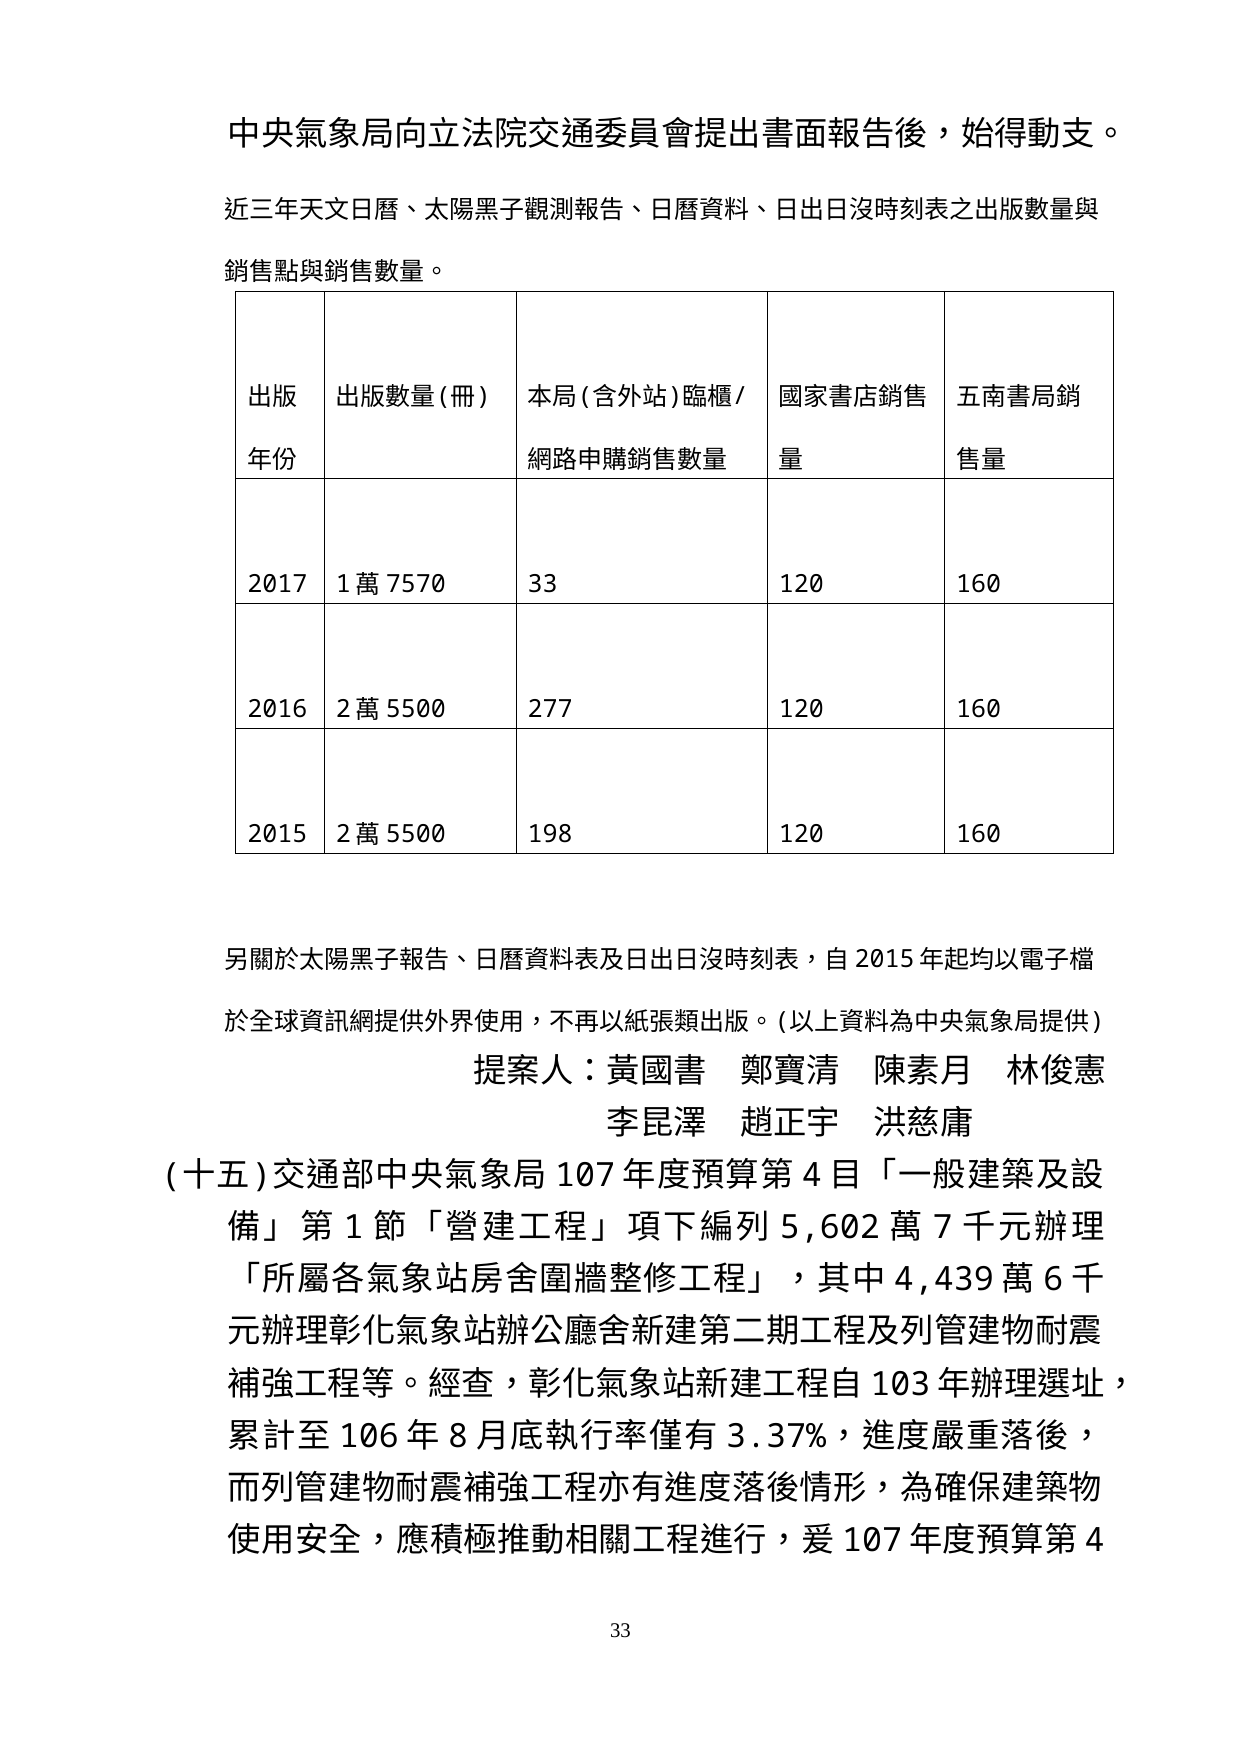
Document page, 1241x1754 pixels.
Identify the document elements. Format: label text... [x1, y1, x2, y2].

table_cell 277 [517, 604, 767, 728]
table_cell 120 [768, 479, 944, 603]
table_header 五南書局銷售量 [945, 292, 1113, 478]
table_cell 2016 [236, 604, 324, 728]
table_cell 160 [945, 479, 1113, 603]
table_header 出版數量(冊) [325, 292, 516, 478]
table_cell 2017 [236, 479, 324, 603]
table_cell 120 [768, 604, 944, 728]
table_cell 1萬7570 [325, 479, 516, 603]
text 提案人：黃國書 鄭寶清 陳素月 林俊憲李昆澤 趙正宇 洪慈庸 [473, 1041, 1117, 1145]
table_cell 120 [768, 729, 944, 853]
table_cell 160 [945, 604, 1113, 728]
table_header 本局(含外站)臨櫃/網路申購銷售數量 [517, 292, 767, 478]
table_cell 198 [517, 729, 767, 853]
table_header 國家書店銷售量 [768, 292, 944, 478]
text 另關於太陽黑子報告、日曆資料表及日出日沒時刻表，自2015年起均以電子檔於全球資訊網提供外界使用，不再以紙張類出版。(以上資料為中央氣象局提供) [224, 916, 1104, 1041]
text (十四)交通部中央氣象局107年度預算第3目「氣象測報」項下「氣象觀測」編列6,483萬7千元。在其出版天文日曆、印製太陽黑子觀測報告、日曆資料表及日出日沒時刻表等相關資料60萬元，與去年相同，然經查近3年之出版與銷售狀況，共計印刷6萬8,570冊，卻僅銷售1,348冊，顯見氣象局未有針對相關狀況進行改善。為避免資源之浪費，或致生不必要之倉儲成本，爰凍結該預算十分之一，俟交通部中央氣象局向立法院交通委員會提出書面報告後，始得動支。 [161, 103, 1104, 155]
table_header 出版年份 [236, 292, 324, 478]
table_cell 2萬5500 [325, 729, 516, 853]
table_cell 2015 [236, 729, 324, 853]
table_cell 33 [517, 479, 767, 603]
text 近三年天文日曆、太陽黑子觀測報告、日曆資料、日出日沒時刻表之出版數量與銷售點與銷售數量。 [224, 166, 1104, 291]
text (十五)交通部中央氣象局107年度預算第4目「一般建築及設備」第1節「營建工程」項下編列5,602萬7千元辦理「所屬各氣象站房舍圍牆整修工程」，其中4,439萬6千元辦理彰化氣象站辦公廳舍新建第二期工程及列管建物耐震補強工程等。經查，彰化氣象站新建工程自103年辦理選址，累計至106年8月底執行率僅有3.37%，進度嚴重落後，而列管建物耐震補強工程亦有進度落後情形，為確保建築物使用安全，應積極推動相關工程進行，爰107年度預算第4目「一般建築及設備」第1節「營建工程」編列5,602萬7千元凍結五分之一，俟交通部中央氣象局於3個月內向立法院交通委員會提出書面報告後，始得動支。 [161, 1145, 1104, 1562]
table_cell 2萬5500 [325, 604, 516, 728]
table_cell 160 [945, 729, 1113, 853]
